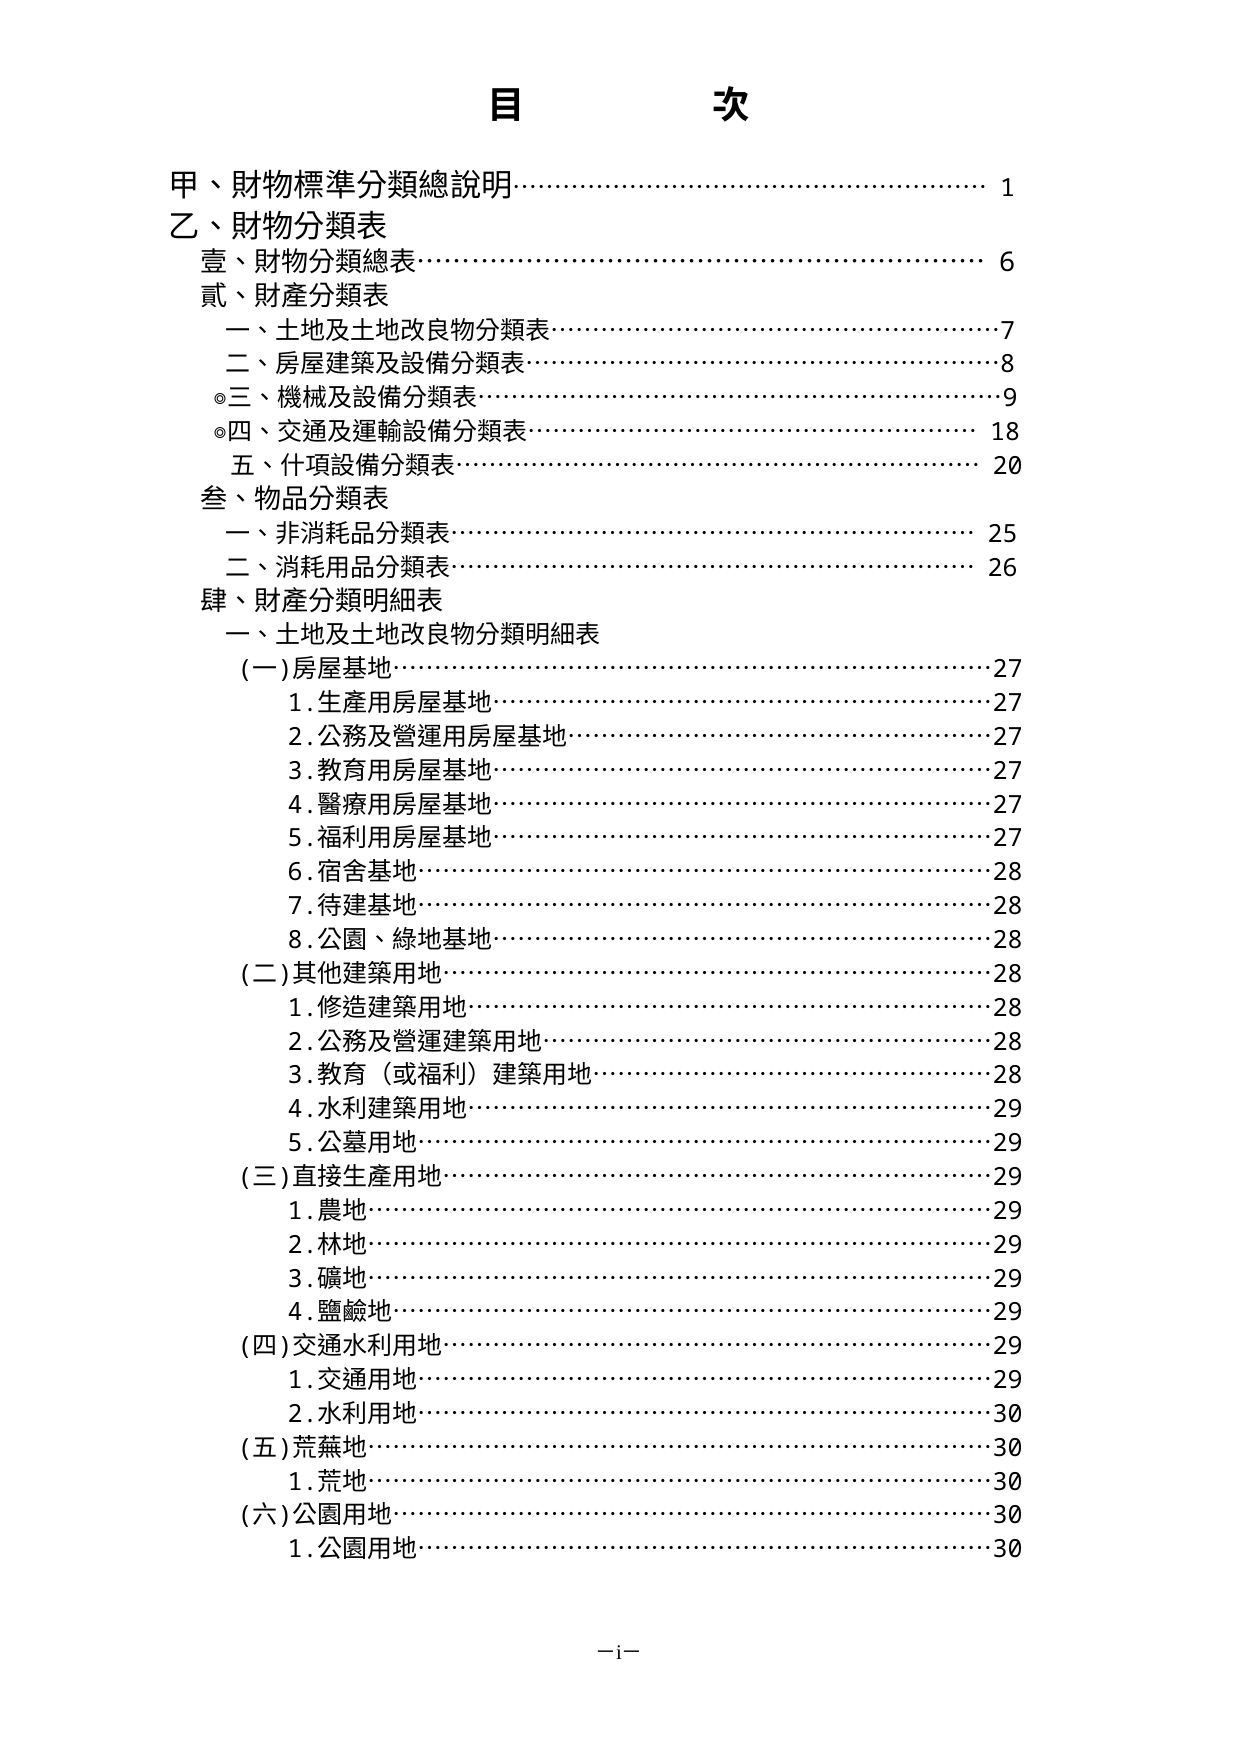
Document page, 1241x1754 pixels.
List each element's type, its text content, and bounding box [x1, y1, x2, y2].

text 五、什項設備分類表……………………………………………………… 20 [200, 447, 1100, 481]
text 乙、財物分類表 [137, 211, 1100, 244]
text 3.教育用房屋基地……………………………………………………27 [262, 752, 1100, 786]
text 一、非消耗品分類表……………………………………………………… 25 [225, 515, 1100, 549]
text 5.公墓用地……………………………………………………………29 [262, 1124, 1100, 1158]
text 1.生產用房屋基地……………………………………………………27 [262, 684, 1100, 718]
text 叁、物品分類表 [200, 481, 1100, 515]
text 二、房屋建築及設備分類表…………………………………………………8 [225, 346, 1100, 380]
text 4.鹽鹼地………………………………………………………………29 [262, 1294, 1100, 1328]
text 8.公園、綠地基地……………………………………………………28 [262, 921, 1100, 955]
text 2.水利用地……………………………………………………………30 [262, 1395, 1100, 1429]
text 甲、財物標準分類總說明………………………………………………… 1 [137, 170, 1100, 203]
text 目 次 [137, 75, 1100, 129]
text 壹、財物分類總表……………………………………………………… 6 [200, 244, 1100, 278]
text 3.教育（或福利）建築用地…………………………………………28 [262, 1057, 1100, 1091]
text 1.公園用地……………………………………………………………30 [262, 1531, 1100, 1564]
text 7.待建基地……………………………………………………………28 [262, 887, 1100, 921]
text (四)交通水利用地…………………………………………………………29 [237, 1328, 1100, 1361]
text 1.農地…………………………………………………………………29 [262, 1192, 1100, 1226]
text 2.公務及營運用房屋基地……………………………………………27 [262, 718, 1100, 752]
text 1.交通用地……………………………………………………………29 [262, 1361, 1100, 1395]
text (五)荒蕪地…………………………………………………………………30 [237, 1429, 1100, 1463]
text 5.福利用房屋基地……………………………………………………27 [262, 820, 1100, 854]
text 肆、財產分類明細表 [200, 583, 1100, 617]
text ◎四、交通及運輸設備分類表……………………………………………… 18 [137, 413, 1100, 447]
text 一、土地及土地改良物分類明細表 [225, 617, 1100, 651]
text 4.水利建築用地………………………………………………………29 [262, 1091, 1100, 1124]
text 1.荒地…………………………………………………………………30 [262, 1463, 1100, 1497]
text 6.宿舍基地……………………………………………………………28 [262, 854, 1100, 887]
text 3.礦地…………………………………………………………………29 [262, 1260, 1100, 1294]
text 二、消耗用品分類表……………………………………………………… 26 [225, 549, 1100, 583]
text 2.公務及營運建築用地………………………………………………28 [262, 1023, 1100, 1057]
text ◎三、機械及設備分類表………………………………………………………9 [137, 380, 1100, 413]
text (三)直接生產用地…………………………………………………………29 [237, 1158, 1100, 1192]
text (一)房屋基地………………………………………………………………27 [237, 651, 1100, 684]
text 一、土地及土地改良物分類表………………………………………………7 [225, 312, 1100, 346]
text 2.林地…………………………………………………………………29 [262, 1226, 1100, 1260]
text 1.修造建築用地………………………………………………………28 [262, 989, 1100, 1023]
text (二)其他建築用地…………………………………………………………28 [237, 955, 1100, 989]
text (六)公園用地………………………………………………………………30 [237, 1497, 1100, 1531]
text 4.醫療用房屋基地……………………………………………………27 [262, 786, 1100, 820]
text 貳、財產分類表 [200, 278, 1100, 312]
